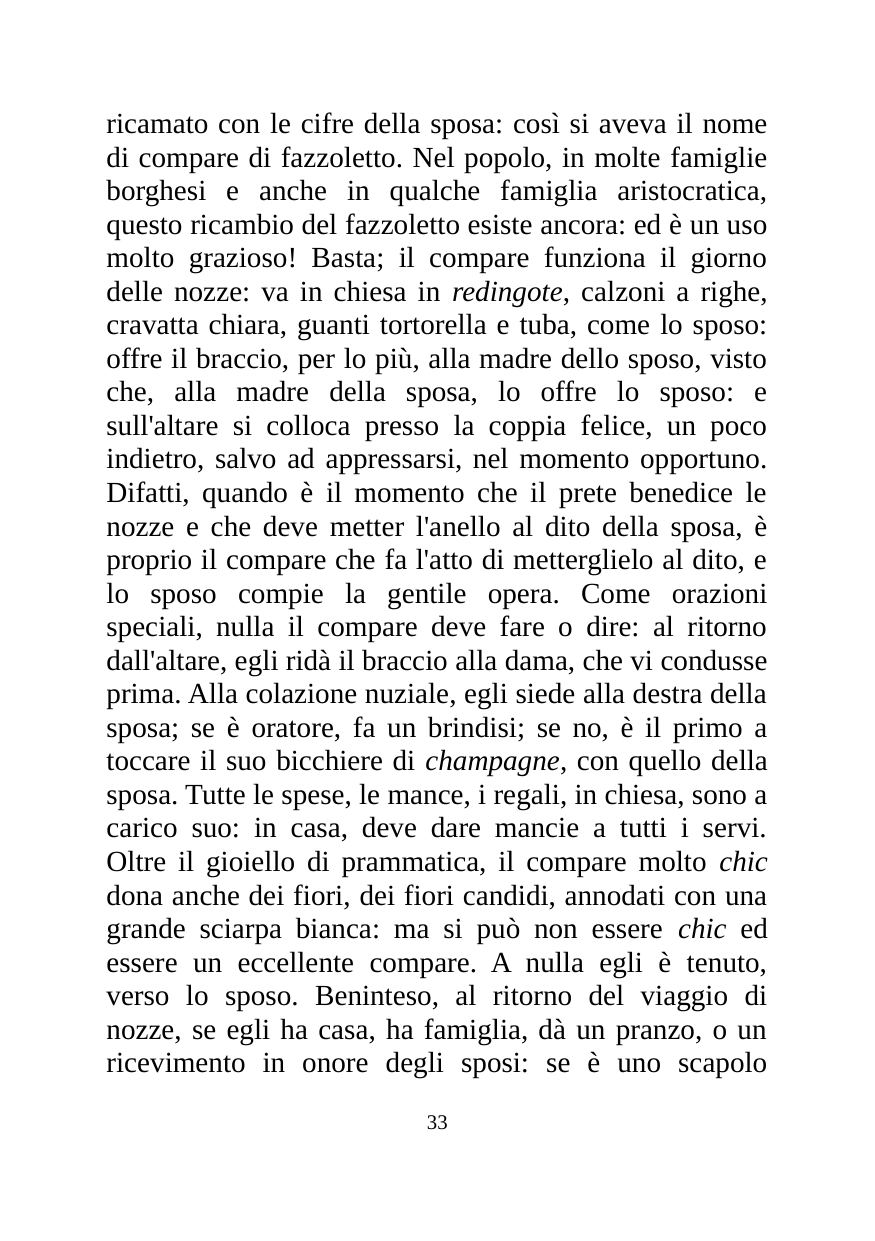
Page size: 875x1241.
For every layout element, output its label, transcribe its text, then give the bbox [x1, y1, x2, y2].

text ricamato con le cifre della sposa: così si aveva il nome di compare di fazzoletto. Nel popolo, in molte famiglie borghesi e anche in qualche famiglia aristocratica, questo ricambio del fazzoletto esiste ancora: ed è un uso molto grazioso! Basta; il compare funziona il giorno delle nozze: va in chiesa in redingote, calzoni a righe, cravatta chiara, guanti tortorella e tuba, come lo sposo: offre il braccio, per lo più, alla madre dello sposo, visto che, alla madre della sposa, lo offre lo sposo: e sull'altare si colloca presso la coppia felice, un poco indietro, salvo ad appressarsi, nel momento opportuno. Difatti, quando è il momento che il prete benedice le nozze e che deve metter l'anello al dito della sposa, è proprio il compare che fa l'atto di metterglielo al dito, e lo sposo compie la gentile opera. Come orazioni speciali, nulla il compare deve fare o dire: al ritorno dall'altare, egli ridà il braccio alla dama, che vi condusse prima. Alla colazione nuziale, egli siede alla destra della sposa; se è oratore, fa un brindisi; se no, è il primo a toccare il suo bicchiere di champagne, con quello della sposa. Tutte le spese, le mance, i regali, in chiesa, sono a carico suo: in casa, deve dare mancie a tutti i servi. Oltre il gioiello di prammatica, il compare molto chic dona anche dei fiori, dei fiori candidi, annodati con una grande sciarpa bianca: ma si può non essere chic ed essere un eccellente compare. A nulla egli è tenuto, verso lo sposo. Beninteso, al ritorno del viaggio di nozze, se egli ha casa, ha famiglia, dà un pranzo, o un ricevimento in onore degli sposi: se è uno scapolo [106, 106, 768, 1079]
